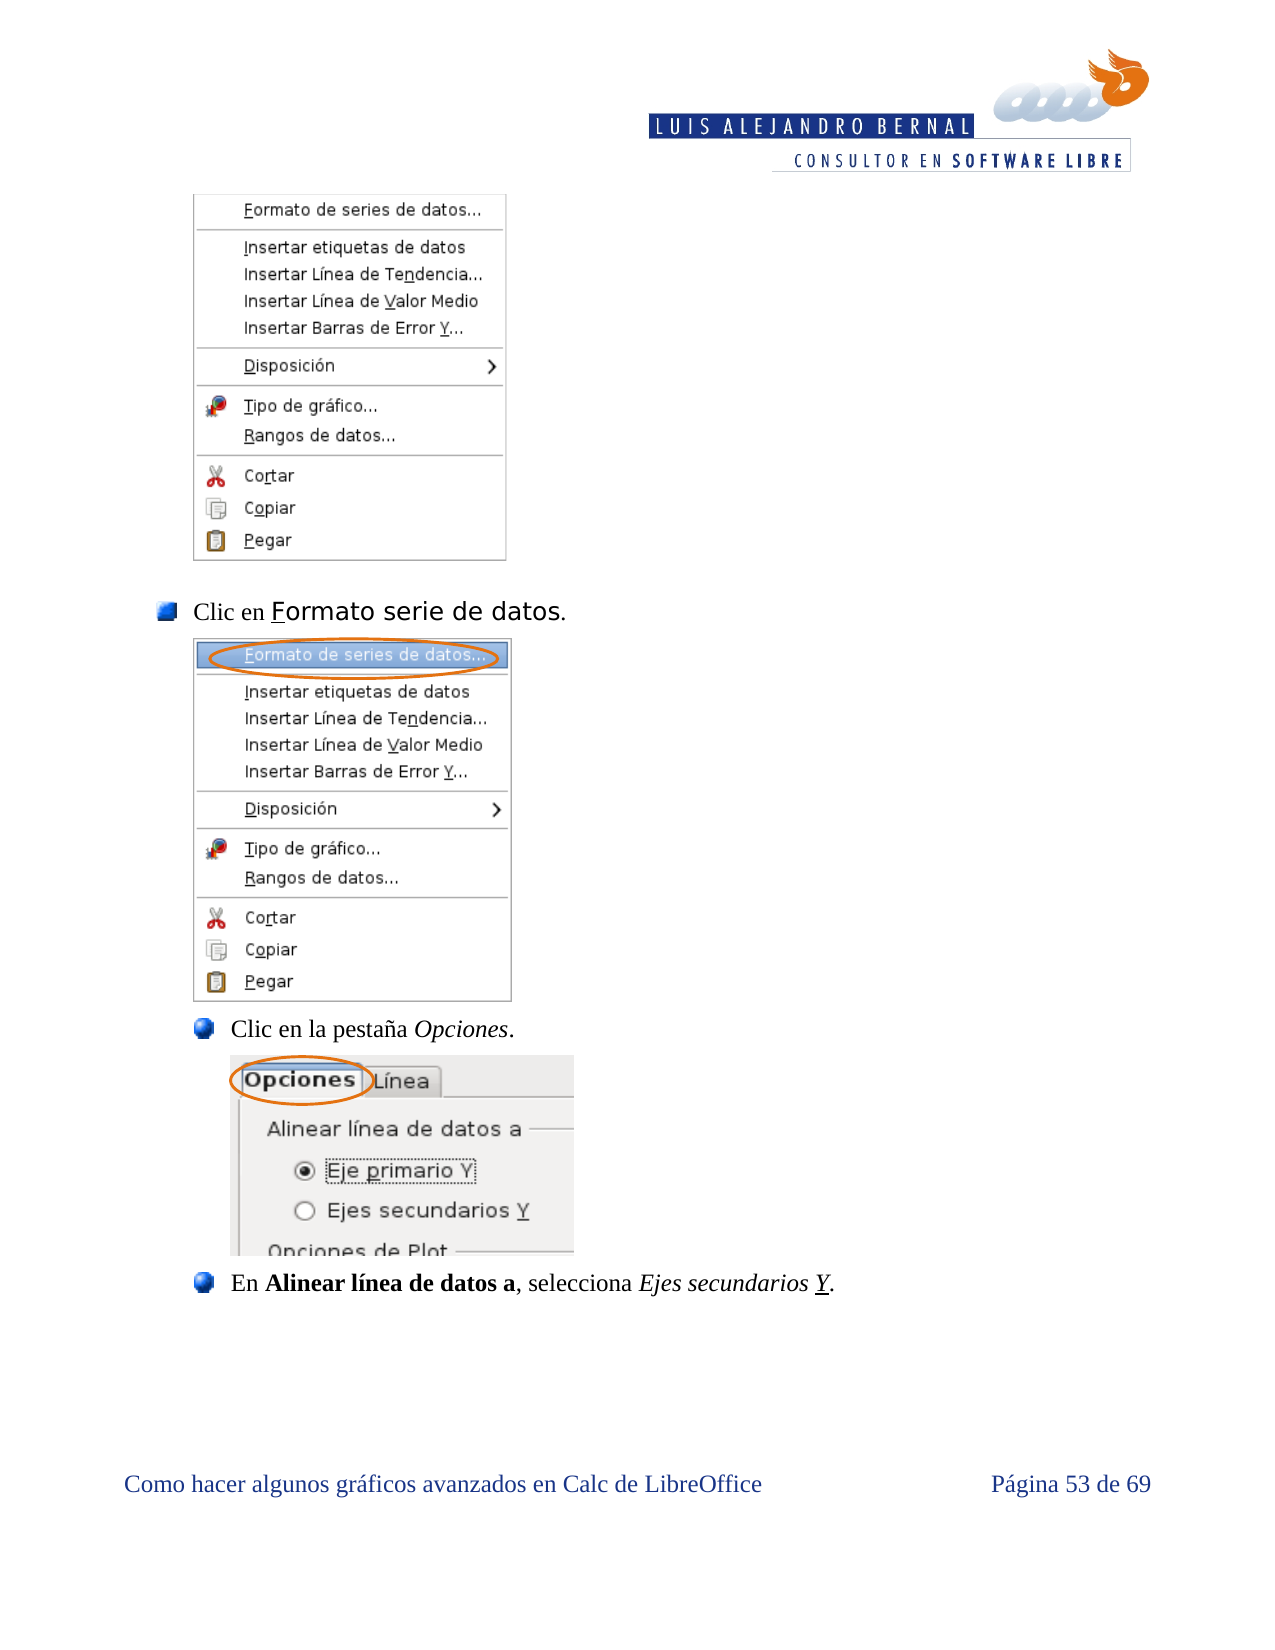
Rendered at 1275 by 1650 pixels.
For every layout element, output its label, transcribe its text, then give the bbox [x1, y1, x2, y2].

picture [194, 1272, 214, 1293]
picture [194, 1018, 214, 1039]
picture [648, 45, 1151, 174]
picture [230, 1055, 574, 1256]
picture [212, 641, 495, 677]
picture [193, 194, 507, 561]
list Clic en la pestaña Opciones. [193, 1014, 1157, 1043]
picture [233, 1059, 372, 1102]
list En Alinear línea de datos a, selecciona Ejes secundarios Y. [193, 1268, 1157, 1297]
picture [193, 638, 512, 1002]
list Clic en Formato serie de datos. [156, 597, 1157, 626]
picture [156, 601, 177, 621]
picture [230, 1055, 284, 1074]
